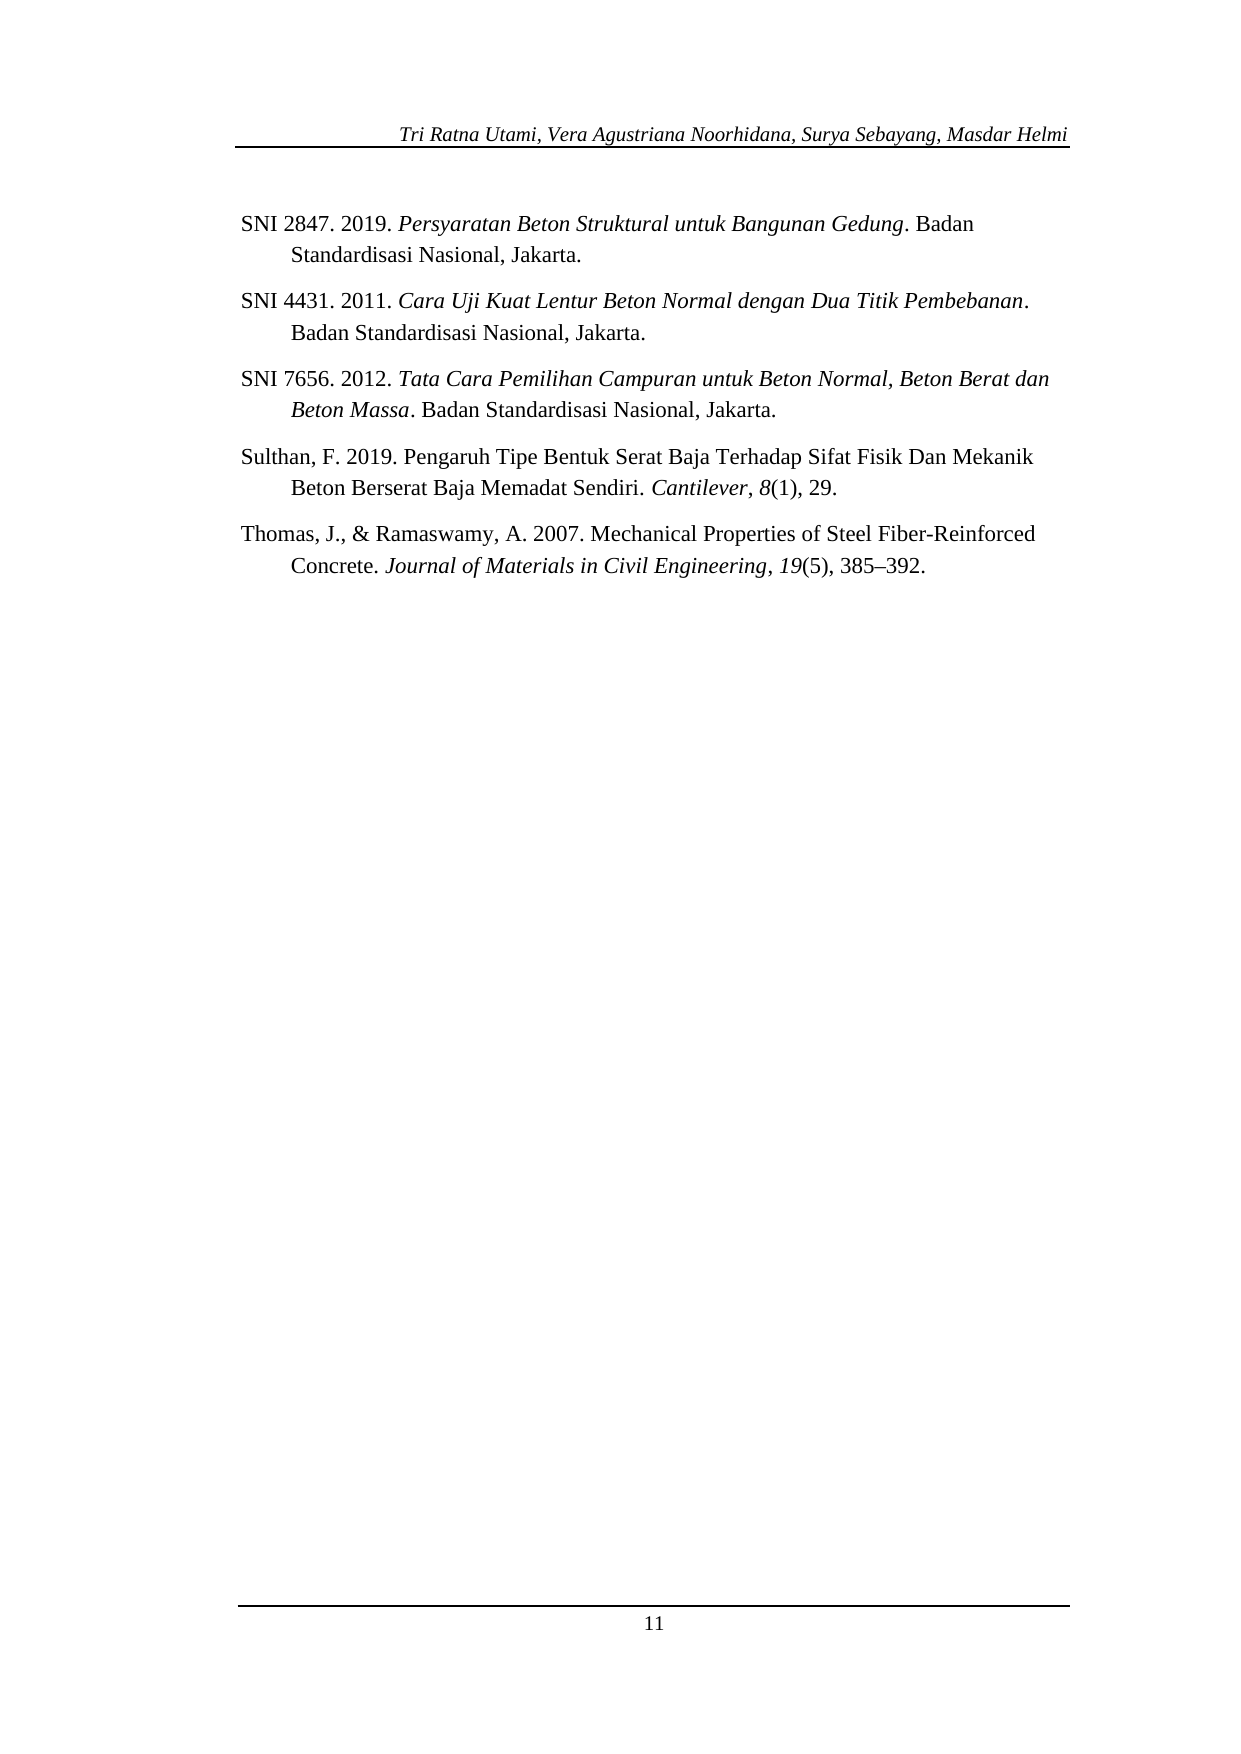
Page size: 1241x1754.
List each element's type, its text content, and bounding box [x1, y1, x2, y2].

text SNI 2847. 2019. Persyaratan Beton Struktural untuk Bangunan Gedung. Badan Standardisasi Nasional, Jakarta. [241, 209, 1063, 267]
text Thomas, J., & Ramaswamy, A. 2007. Mechanical Properties of Steel Fiber-Reinforced Concrete. Journal of Materials in Civil Engineering, 19(5), 385–392. [241, 520, 1063, 578]
text SNI 7656. 2012. Tata Cara Pemilihan Campuran untuk Beton Normal, Beton Berat dan Beton Massa. Badan Standardisasi Nasional, Jakarta. [241, 365, 1063, 423]
text SNI 4431. 2011. Cara Uji Kuat Lentur Beton Normal dengan Dua Titik Pembebanan. Badan Standardisasi Nasional, Jakarta. [241, 287, 1063, 345]
text Sulthan, F. 2019. Pengaruh Tipe Bentuk Serat Baja Terhadap Sifat Fisik Dan Mekanik Beton Berserat Baja Memadat Sendiri. Cantilever, 8(1), 29. [241, 443, 1063, 501]
